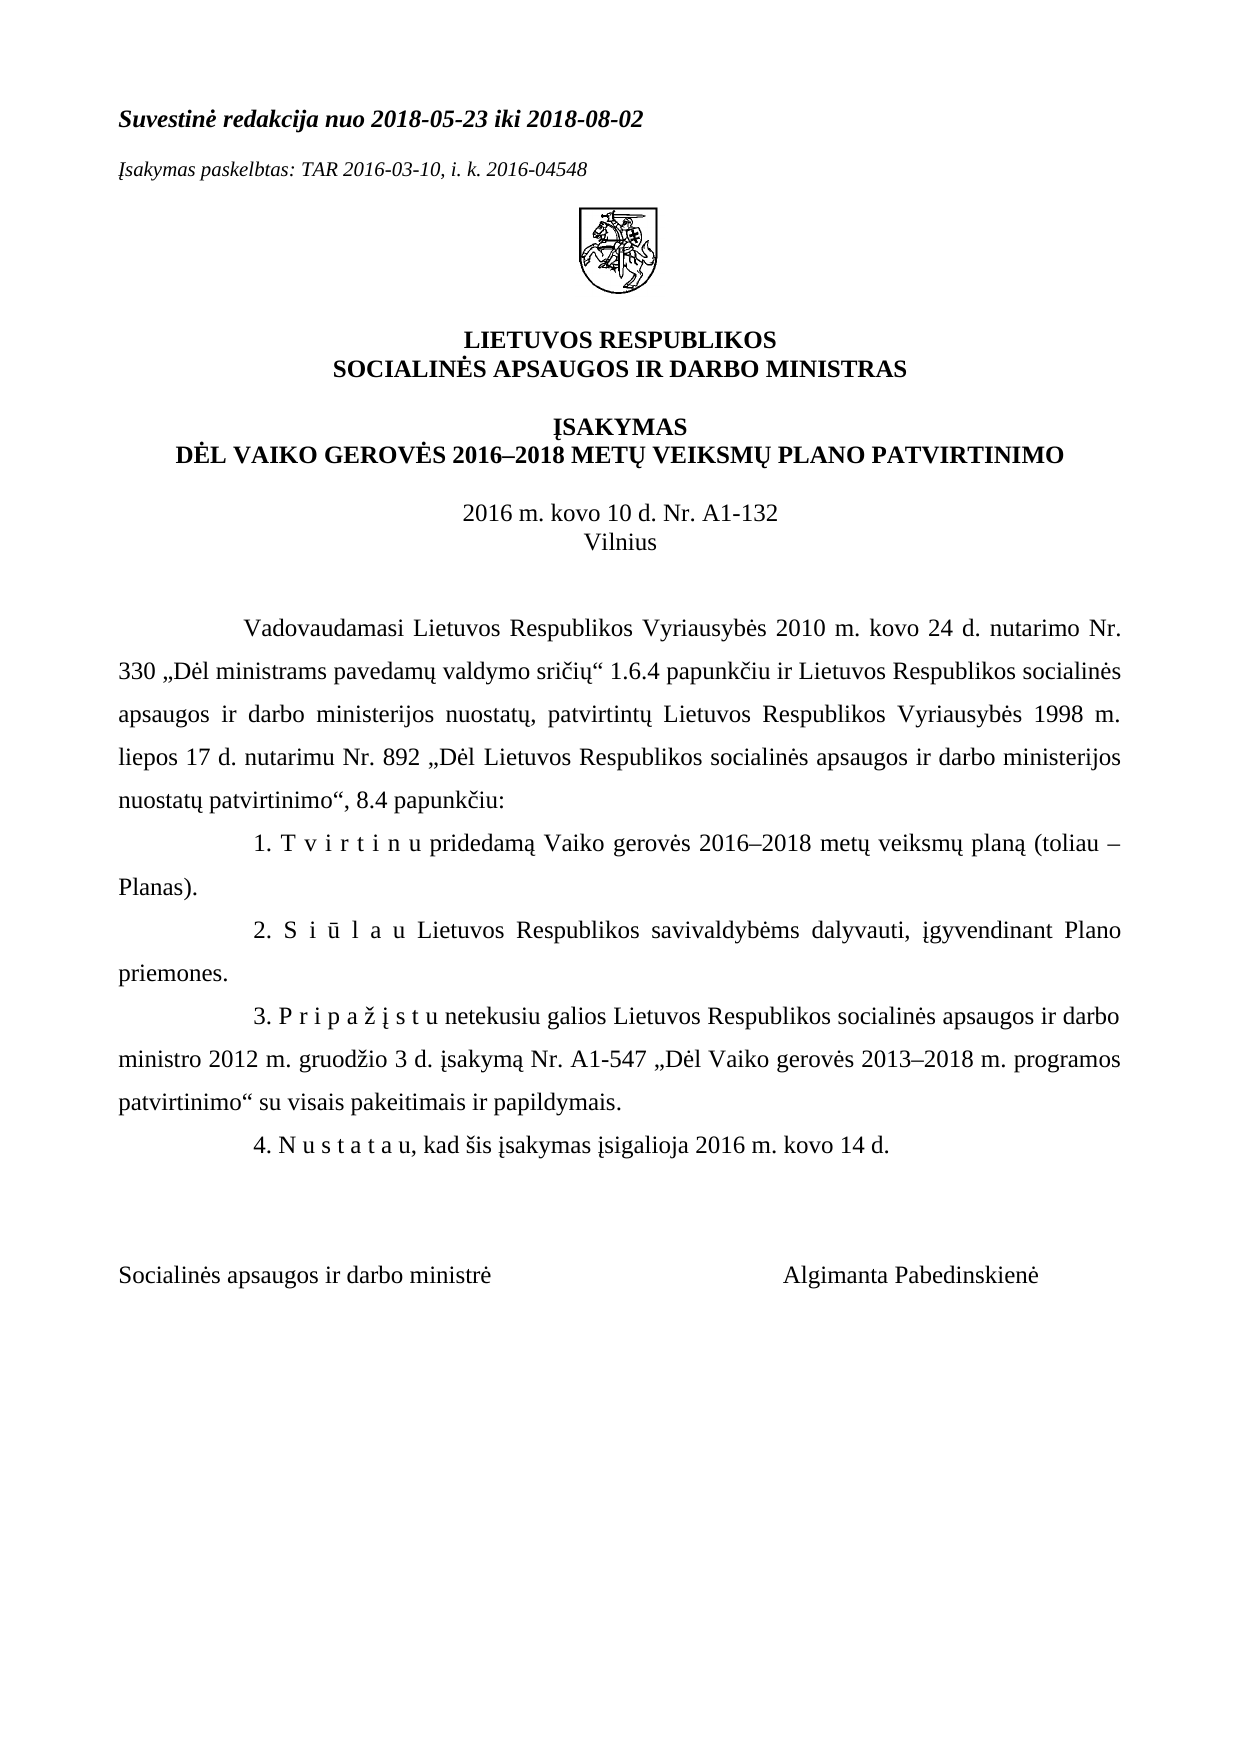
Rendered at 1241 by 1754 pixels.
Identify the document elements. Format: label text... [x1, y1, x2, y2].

text ĮSAKYMAS [118, 412, 1122, 440]
text Vilnius [118, 527, 1122, 555]
text Vadovaudamasi Lietuvos Respublikos Vyriausybės 2010 m. kovo 24 d. nutarimo Nr. 330 „Dėl ministrams pavedamų valdymo sričių“ 1.6.4 papunkčiu ir Lietuvos Respublikos socialinės apsaugos ir darbo ministerijos nuostatų, patvirtintų Lietuvos Respublikos Vyriausybės 1998 m. liepos 17 d. nutarimu Nr. 892 „Dėl Lietuvos Respublikos socialinės apsaugos ir darbo ministerijos nuostatų patvirtinimo“, 8.4 papunkčiu: [118, 613, 1122, 814]
text SOCIALINĖS APSAUGOS IR DARBO MINISTRAS [118, 354, 1122, 383]
text Suvestinė redakcija nuo 2018-05-23 iki 2018-08-02 [118, 104, 1122, 132]
text 2016 m. kovo 10 d. Nr. A1-132 [118, 498, 1122, 527]
text 3. P r i p a ž į s t u netekusiu galios Lietuvos Respublikos socialinės apsaugos ir darbo ministro 2012 m. gruodžio 3 d. įsakymą Nr. A1-547 „Dėl Vaiko gerovės 2013–2018 m. programos patvirtinimo“ su visais pakeitimais ir papildymais. [118, 1001, 1122, 1116]
text DĖL VAIKO GEROVĖS 2016–2018 METŲ VEIKSMŲ PLANO PATVIRTINIMO [118, 440, 1122, 469]
text 1. T v i r t i n u pridedamą Vaiko gerovės 2016–2018 metų veiksmų planą (toliau – Planas). [118, 828, 1122, 900]
text Įsakymas paskelbtas: TAR 2016-03-10, i. k. 2016-04548 [118, 157, 1122, 181]
text 2. S i ū l a u Lietuvos Respublikos savivaldybėms dalyvauti, įgyvendinant Plano priemones. [118, 915, 1122, 987]
text LIETUVOS RESPUBLIKOS [118, 325, 1122, 354]
text 4. N u s t a t a u, kad šis įsakymas įsigalioja 2016 m. kovo 14 d. [118, 1130, 1122, 1159]
text Socialinės apsaugos ir darbo ministrė Algimanta Pabedinskienė [118, 1260, 1122, 1288]
